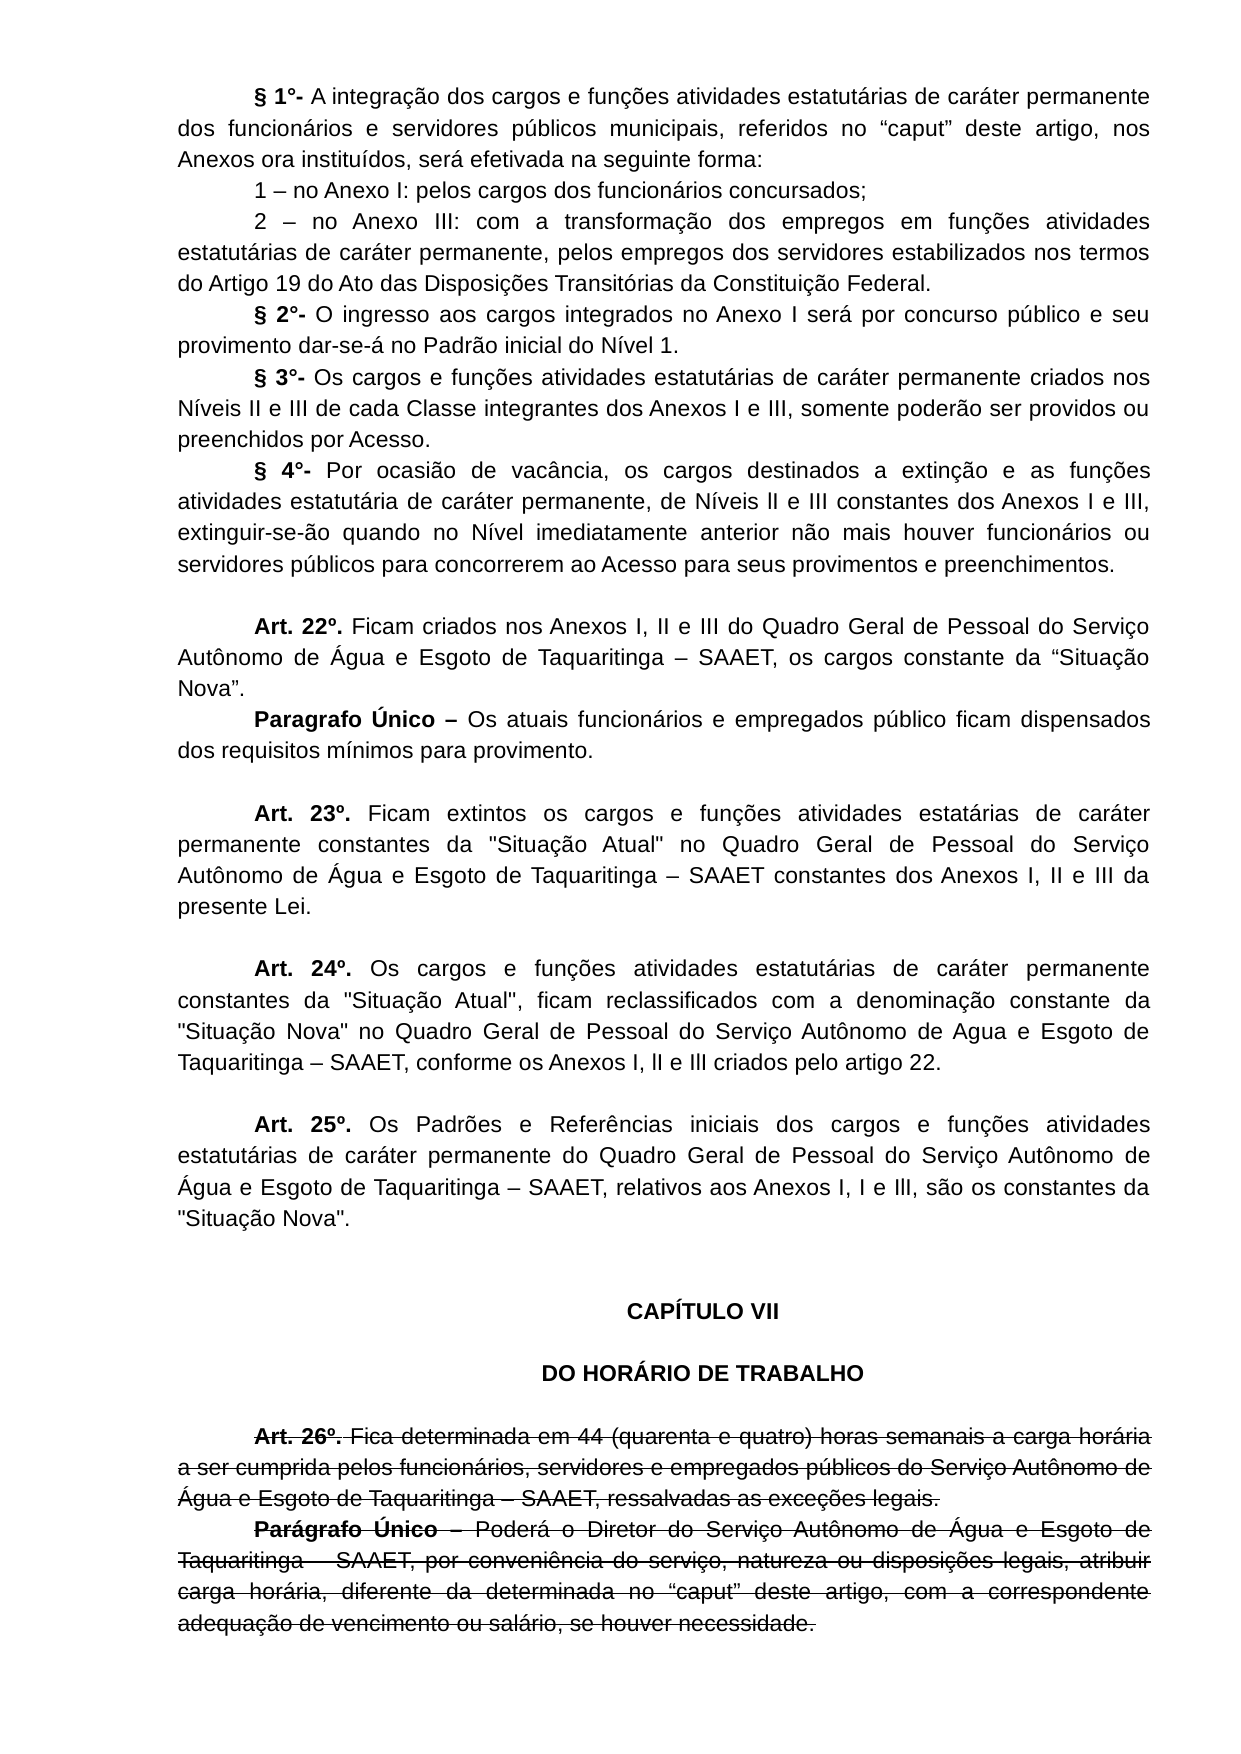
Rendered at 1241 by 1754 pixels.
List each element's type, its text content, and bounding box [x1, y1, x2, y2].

text Art. 23º. Ficam extintos os cargos e funções atividades estatárias de caráter permanente constantes da "Situação Atual" no Quadro Geral de Pessoal do Serviço Autônomo de Água e Esgoto de Taquaritinga – SAAET constantes dos Anexos I, II e III da presente Lei. [177, 799, 1152, 919]
text Art. 22º. Ficam criados nos Anexos I, II e III do Quadro Geral de Pessoal do Serviço Autônomo de Água e Esgoto de Taquaritinga – SAAET, os cargos constante da “Situação Nova”. [177, 612, 1152, 702]
text § 3°- Os cargos e funções atividades estatutárias de caráter permanente criados nos Níveis II e III de cada Classe integrantes dos Anexos I e III, somente poderão ser providos ou preenchidos por Acesso. [177, 363, 1152, 452]
text Art. 24º. Os cargos e funções atividades estatutárias de caráter permanente constantes da "Situação Atual'', ficam reclassificados com a denominação constante da "Situação Nova" no Quadro Geral de Pessoal do Serviço Autônomo de Agua e Esgoto de Taquaritinga – SAAET, conforme os Anexos I, lI e IlI criados pelo artigo 22. [177, 955, 1152, 1075]
text Parágrafo Único – Poderá o Diretor do Serviço Autônomo de Água e Esgoto de Taquaritinga – SAAET, por conveniência do serviço, natureza ou disposições legais, atribuir carga horária, diferente da determinada no “caput” deste artigo, com a correspondente adequação de vencimento ou salário, se houver necessidade. [177, 1515, 1152, 1636]
text Art. 26º. Fica determinada em 44 (quarenta e quatro) horas semanais a carga horária a ser cumprida pelos funcionários, servidores e empregados públicos do Serviço Autônomo de Água e Esgoto de Taquaritinga – SAAET, ressalvadas as exceções legais. [177, 1422, 1152, 1468]
text Art. 25º. Os Padrões e Referências iniciais dos cargos e funções atividades estatutárias de caráter permanente do Quadro Geral de Pessoal do Serviço Autônomo de Água e Esgoto de Taquaritinga – SAAET, relativos aos Anexos I, I e IlI, são os constantes da "Situação Nova". [177, 1111, 1152, 1231]
text CAPÍTULO VII [177, 1297, 1152, 1324]
text 1 – no Anexo I: pelos cargos dos funcionários concursados; [177, 176, 1152, 203]
text § 2°- O ingresso aos cargos integrados no Anexo I será por concurso público e seu provimento dar-se-á no Padrão inicial do Nível 1. [177, 301, 1152, 359]
text § 1°- A integração dos cargos e funções atividades estatutárias de caráter permanente dos funcionários e servidores públicos municipais, referidos no “caput” deste artigo, nos Anexos ora instituídos, será efetivada na seguinte forma: [177, 83, 1152, 172]
text § 4°- Por ocasião de vacância, os cargos destinados a extinção e as funções atividades estatutária de caráter permanente, de Níveis lI e III constantes dos Anexos I e III, extinguir-se-ão quando no Nível imediatamente anterior não mais houver funcionários ou servidores públicos para concorrerem ao Acesso para seus provimentos e preenchimentos. [177, 456, 1152, 577]
text DO HORÁRIO DE TRABALHO [177, 1360, 1152, 1387]
text 2 – no Anexo III: com a transformação dos empregos em funções atividades estatutárias de caráter permanente, pelos empregos dos servidores estabilizados nos termos do Artigo 19 do Ato das Disposições Transitórias da Constituição Federal. [177, 207, 1152, 297]
text Paragrafo Único – Os atuais funcionários e empregados público ficam dispensados dos requisitos mínimos para provimento. [177, 706, 1152, 764]
text Art. 26º. Fica determinada em 44 (quarenta e quatro) horas semanais a carga horária a ser cumprida pelos funcionários, servidores e empregados públicos do Serviço Autônomo de Água e Esgoto de Taquaritinga – SAAET, ressalvadas as exceções legais. [177, 1469, 1152, 1511]
